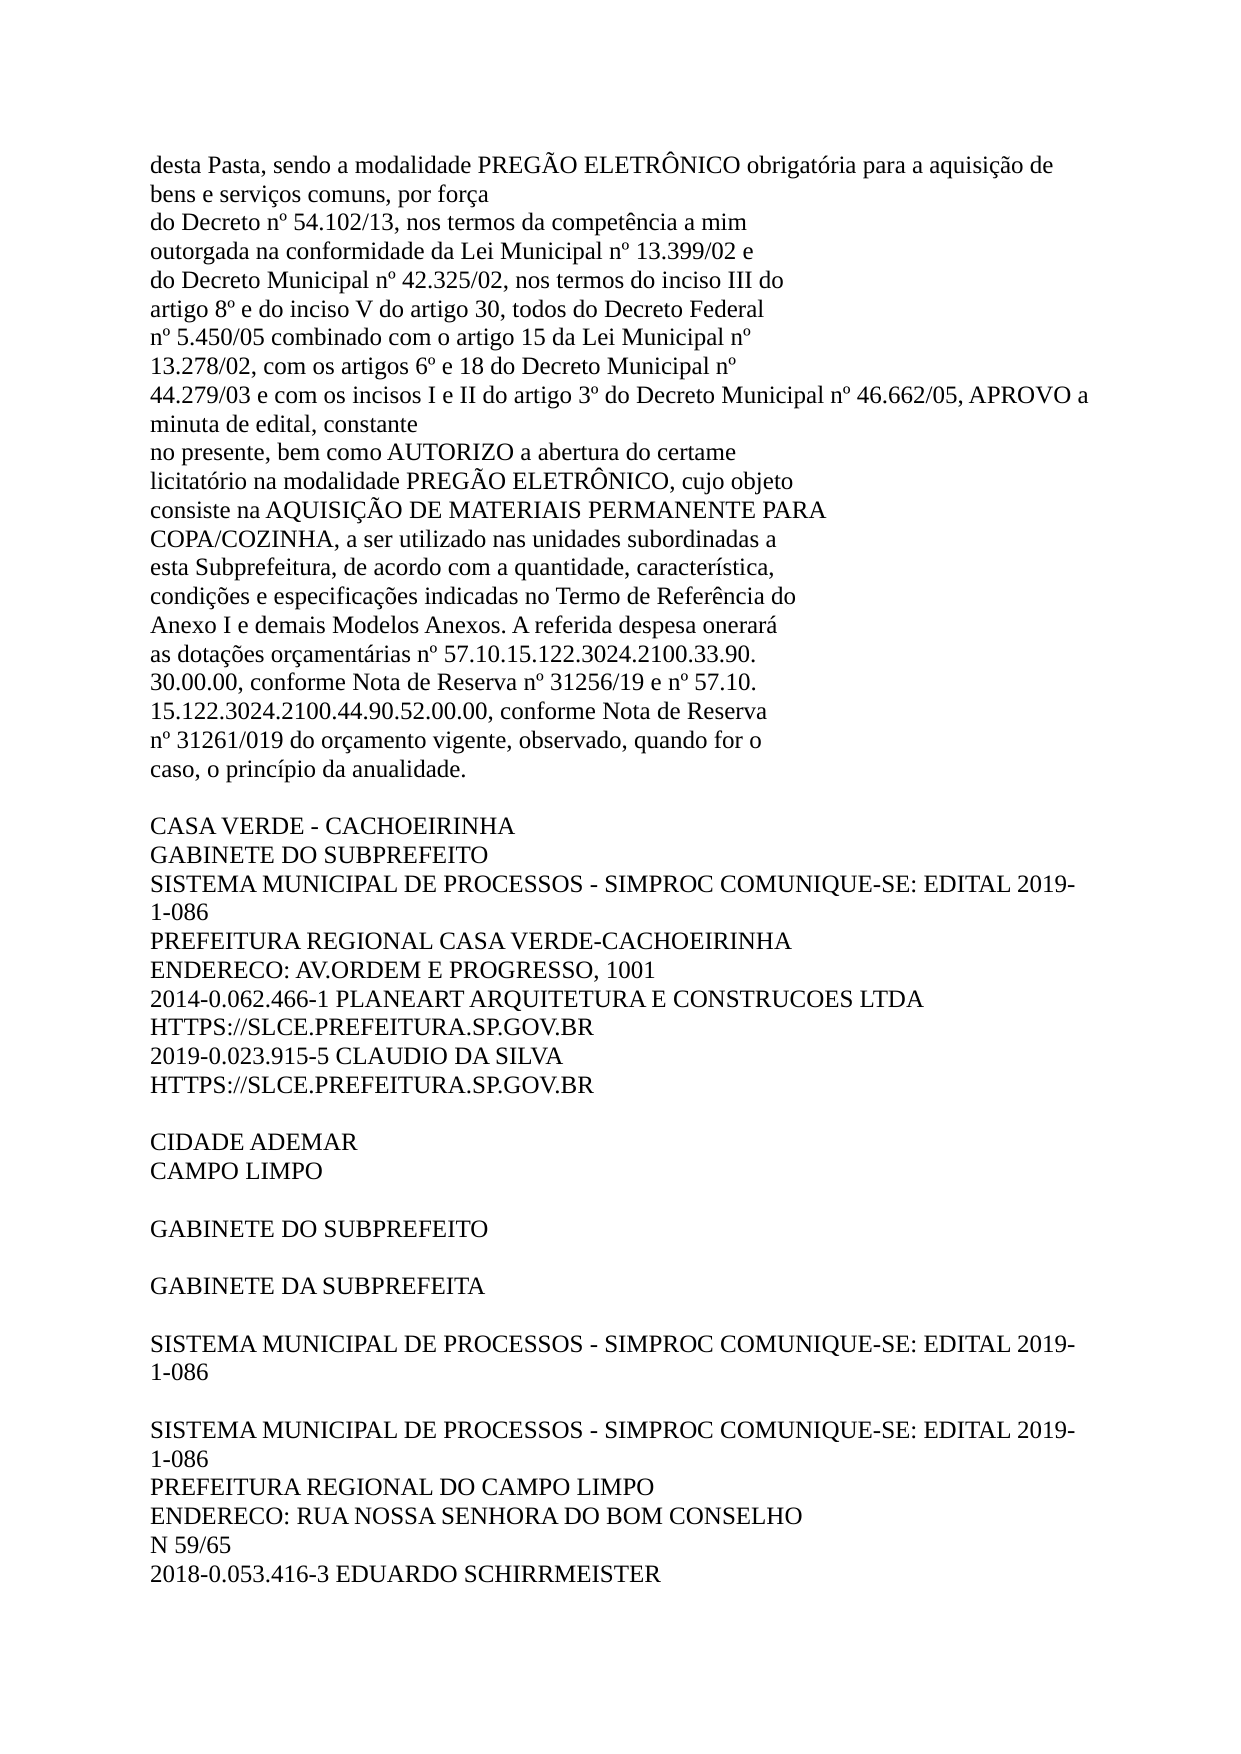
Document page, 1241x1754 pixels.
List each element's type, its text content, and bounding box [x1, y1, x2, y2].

text esta Subprefeitura, de acordo com a quantidade, característica, [150, 552, 1090, 581]
text 15.122.3024.2100.44.90.52.00.00, conforme Nota de Reserva [150, 696, 1090, 725]
text no presente, bem como AUTORIZO a abertura do certame [150, 437, 1090, 466]
text SISTEMA MUNICIPAL DE PROCESSOS - SIMPROC COMUNIQUE-SE: EDITAL 2019-1-086 [150, 1329, 1090, 1386]
text do Decreto Municipal nº 42.325/02, nos termos do inciso III do [150, 265, 1090, 294]
text CASA VERDE - CACHOEIRINHA [150, 811, 1090, 840]
text COPA/COZINHA, a ser utilizado nas unidades subordinadas a [150, 524, 1090, 552]
text caso, o princípio da anualidade. [150, 754, 1090, 782]
text outorgada na conformidade da Lei Municipal nº 13.399/02 e [150, 236, 1090, 265]
text Anexo I e demais Modelos Anexos. A referida despesa onerará [150, 610, 1090, 639]
text 30.00.00, conforme Nota de Reserva nº 31256/19 e nº 57.10. [150, 667, 1090, 696]
text PREFEITURA REGIONAL DO CAMPO LIMPO [150, 1472, 1090, 1501]
text 44.279/03 e com os incisos I e II do artigo 3º do Decreto Municipal nº 46.662/05, APROVO a minuta de edital, constante [150, 380, 1090, 437]
text licitatório na modalidade PREGÃO ELETRÔNICO, cujo objeto [150, 466, 1090, 495]
text PREFEITURA REGIONAL CASA VERDE-CACHOEIRINHA [150, 926, 1090, 955]
text CAMPO LIMPO [150, 1156, 1090, 1185]
text 13.278/02, com os artigos 6º e 18 do Decreto Municipal nº [150, 351, 1090, 380]
text SISTEMA MUNICIPAL DE PROCESSOS - SIMPROC COMUNIQUE-SE: EDITAL 2019-1-086 [150, 869, 1090, 926]
text nº 5.450/05 combinado com o artigo 15 da Lei Municipal nº [150, 322, 1090, 351]
text GABINETE DA SUBPREFEITA [150, 1271, 1090, 1300]
text 2014-0.062.466-1 PLANEART ARQUITETURA E CONSTRUCOES LTDA [150, 984, 1090, 1012]
text GABINETE DO SUBPREFEITO [150, 1214, 1090, 1242]
text as dotações orçamentárias nº 57.10.15.122.3024.2100.33.90. [150, 639, 1090, 667]
text CIDADE ADEMAR [150, 1127, 1090, 1156]
text ENDERECO: AV.ORDEM E PROGRESSO, 1001 [150, 955, 1090, 984]
text condições e especificações indicadas no Termo de Referência do [150, 581, 1090, 610]
text nº 31261/019 do orçamento vigente, observado, quando for o [150, 725, 1090, 754]
text desta Pasta, sendo a modalidade PREGÃO ELETRÔNICO obrigatória para a aquisição de bens e serviços comuns, por força [150, 150, 1090, 207]
text HTTPS://SLCE.PREFEITURA.SP.GOV.BR [150, 1012, 1090, 1041]
text N 59/65 [150, 1530, 1090, 1559]
text ENDERECO: RUA NOSSA SENHORA DO BOM CONSELHO [150, 1501, 1090, 1530]
text consiste na AQUISIÇÃO DE MATERIAIS PERMANENTE PARA [150, 495, 1090, 524]
text 2018-0.053.416-3 EDUARDO SCHIRRMEISTER [150, 1559, 1090, 1587]
text SISTEMA MUNICIPAL DE PROCESSOS - SIMPROC COMUNIQUE-SE: EDITAL 2019-1-086 [150, 1415, 1090, 1472]
text artigo 8º e do inciso V do artigo 30, todos do Decreto Federal [150, 294, 1090, 322]
text 2019-0.023.915-5 CLAUDIO DA SILVA [150, 1041, 1090, 1070]
text GABINETE DO SUBPREFEITO [150, 840, 1090, 869]
text do Decreto nº 54.102/13, nos termos da competência a mim [150, 207, 1090, 236]
text HTTPS://SLCE.PREFEITURA.SP.GOV.BR [150, 1070, 1090, 1099]
